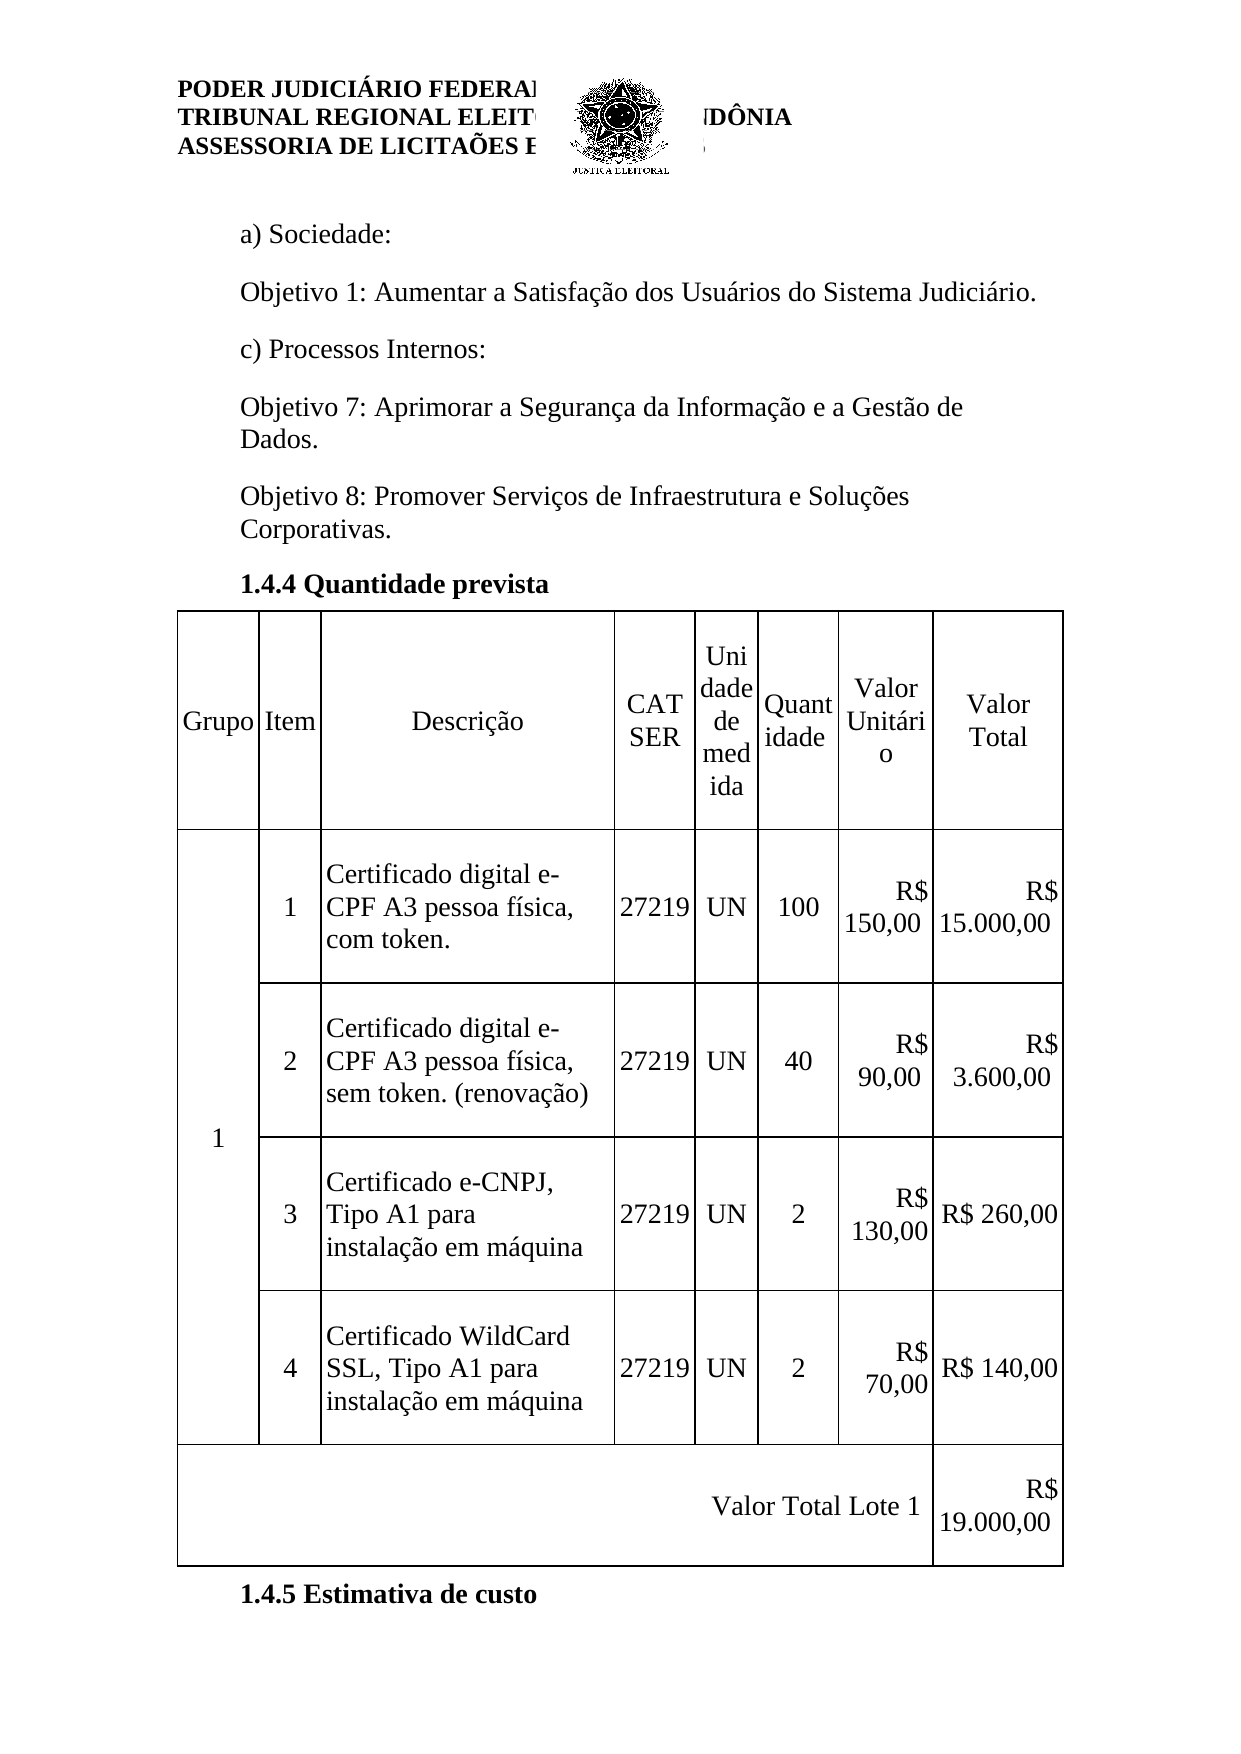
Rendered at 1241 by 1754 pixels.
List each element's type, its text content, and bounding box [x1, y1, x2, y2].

table_cell R$ 15.000,00 [934, 830, 1062, 982]
table_cell 3 [260, 1138, 320, 1290]
table_cell UN [696, 984, 757, 1136]
text 1.4.5 Estimativa de custo [240, 1577, 1063, 1609]
table_cell 27219 [615, 1138, 694, 1290]
table_cell R$ 260,00 [934, 1138, 1062, 1290]
table_cell 2 [759, 1138, 838, 1290]
table_cell R$ 70,00 [839, 1291, 932, 1443]
table_cell R$ 150,00 [839, 830, 932, 982]
text 1.4.4 Quantidade prevista [240, 567, 1063, 599]
table_cell 2 [260, 984, 320, 1136]
table_cell 2 [759, 1291, 838, 1443]
table_cell R$ 3.600,00 [934, 984, 1062, 1136]
table_cell Certificado e-CNPJ, Tipo A1 para instalação em máquina [322, 1138, 614, 1290]
table_header Quantidade [759, 612, 838, 828]
table_header CATSER [615, 612, 694, 828]
table_header Descrição [322, 612, 614, 828]
table_cell 27219 [615, 830, 694, 982]
table_cell R$ 19.000,00 [934, 1445, 1062, 1565]
table_cell Valor Total Lote 1 [178, 1445, 932, 1565]
table_header Grupo [178, 612, 258, 828]
table_cell 27219 [615, 1291, 694, 1443]
table_cell UN [696, 830, 757, 982]
table_cell 27219 [615, 984, 694, 1136]
table_cell Certificado digital e-CPF A3 pessoa física, com token. [322, 830, 614, 982]
table_cell 1 [260, 830, 320, 982]
table_cell 40 [759, 984, 838, 1136]
table_header Valor Total [934, 612, 1062, 828]
table_cell R$ 130,00 [839, 1138, 932, 1290]
table_cell UN [696, 1291, 757, 1443]
table_cell Certificado WildCard SSL, Tipo A1 para instalação em máquina [322, 1291, 614, 1443]
table_cell R$ 140,00 [934, 1291, 1062, 1443]
table_cell 1 [178, 830, 258, 1443]
text c) Processos Internos: [240, 332, 1051, 365]
table_cell R$ 90,00 [839, 984, 932, 1136]
text Objetivo 7: Aprimorar a Segurança da Informação e a Gestão de Dados. [240, 390, 1051, 454]
table_cell UN [696, 1138, 757, 1290]
text Objetivo 1: Aumentar a Satisfação dos Usuários do Sistema Judiciário. [240, 275, 1051, 307]
text Objetivo 8: Promover Serviços de Infraestrutura e Soluções Corporativas. [240, 479, 1051, 544]
table_cell Certificado digital e-CPF A3 pessoa física, sem token. (renovação) [322, 984, 614, 1136]
table_header Valor Unitário [839, 612, 932, 828]
table_cell 100 [759, 830, 838, 982]
table_cell 4 [260, 1291, 320, 1443]
table_header Item [260, 612, 320, 828]
table_header Unidade de medida [696, 612, 757, 828]
text a) Sociedade: [240, 217, 1051, 250]
